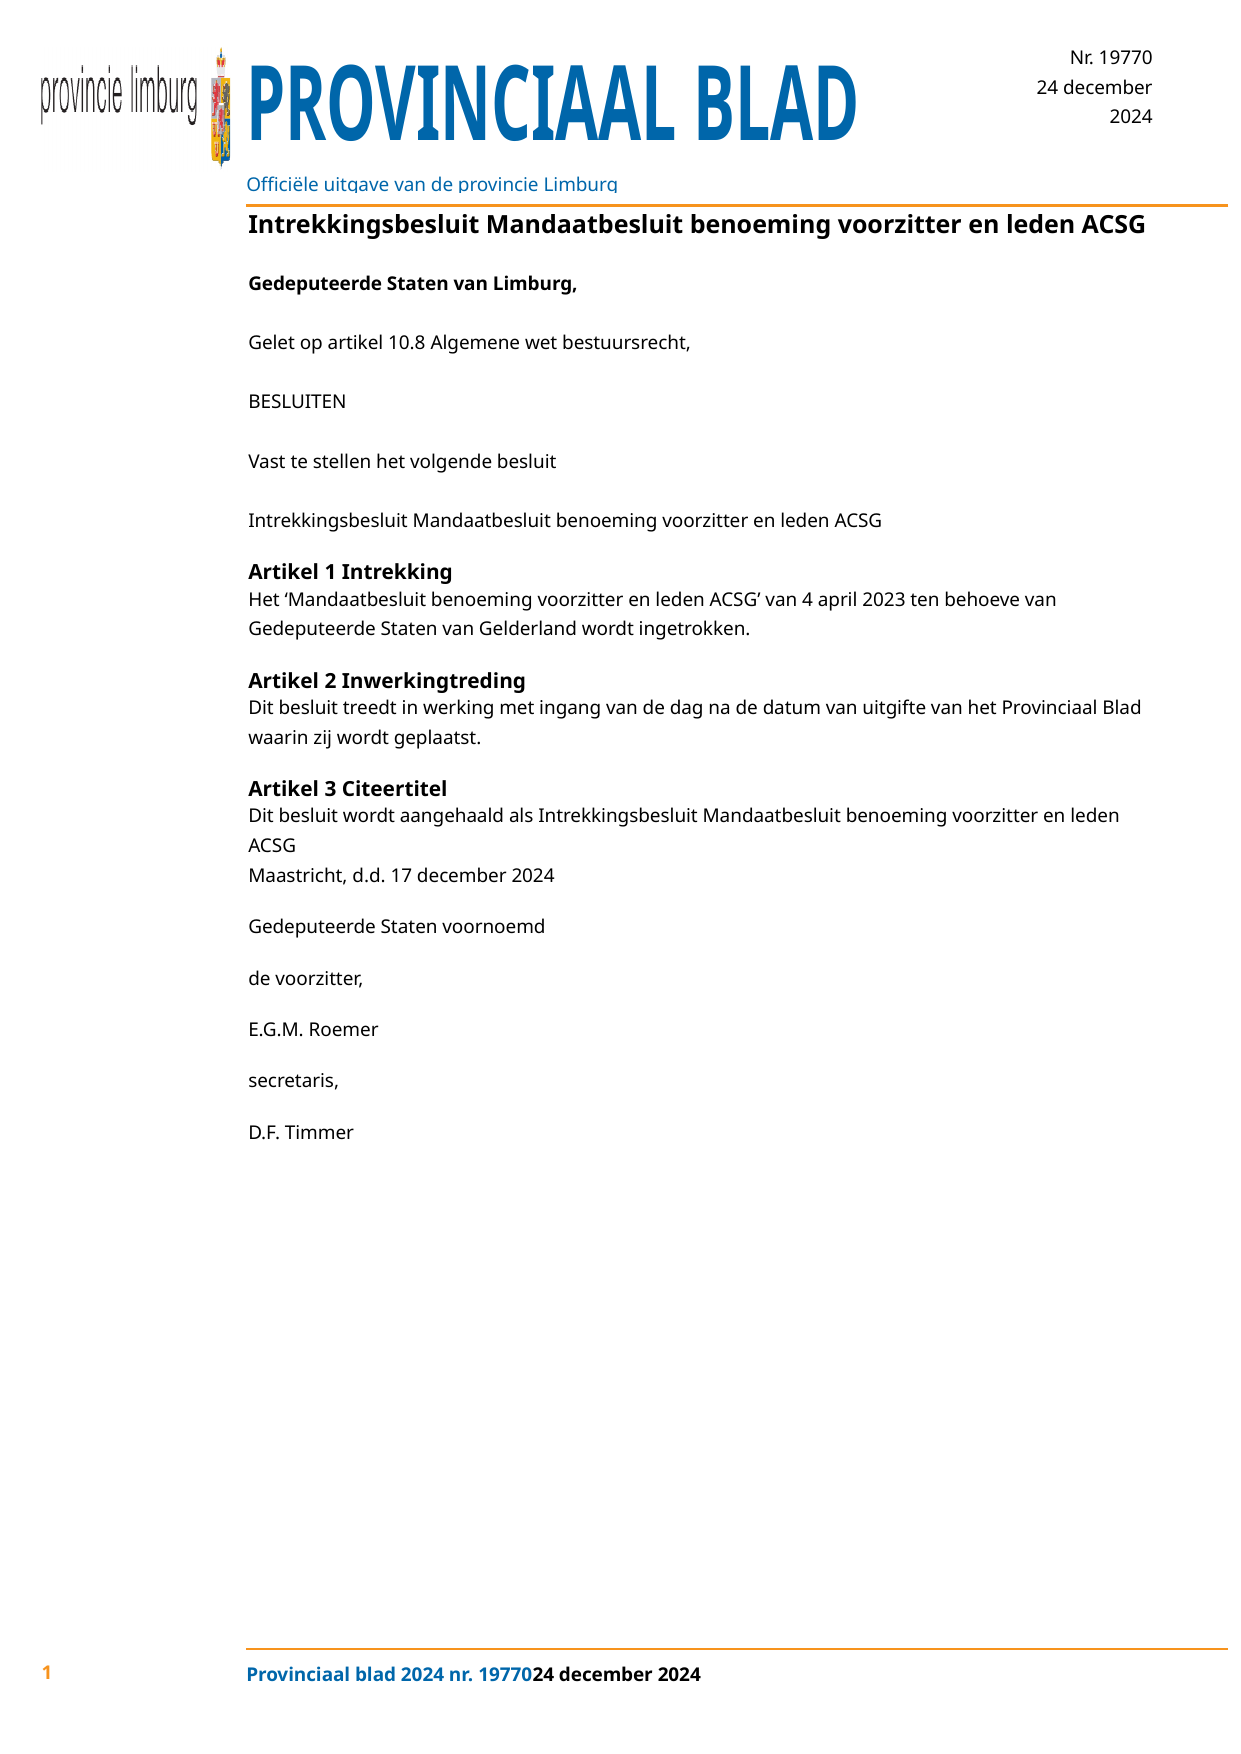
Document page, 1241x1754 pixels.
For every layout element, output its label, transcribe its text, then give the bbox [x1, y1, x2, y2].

text Vast te stellen het volgende besluit [248, 448, 1152, 473]
text Gelet op artikel 10.8 Algemene wet bestuursrecht, [248, 329, 1152, 355]
text E.G.M. Roemer [248, 1016, 1152, 1042]
text D.F. Timmer [248, 1119, 1152, 1145]
text BESLUITEN [248, 389, 1152, 414]
text Dit besluit treedt in werking met ingang van de dag na de datum van uitgifte van het Provinciaal Blad waarin zij wordt geplaatst. [248, 694, 1152, 749]
text Maastricht, d.d. 17 december 2024 [248, 862, 1152, 888]
text de voorzitter, [248, 965, 1152, 991]
text Het ‘Mandaatbesluit benoeming voorzitter en leden ACSG’ van 4 april 2023 ten behoeve van Gedeputeerde Staten van Gelderland wordt ingetrokken. [248, 586, 1152, 641]
text secretaris, [248, 1068, 1152, 1093]
text Gedeputeerde Staten voornoemd [248, 913, 1152, 939]
text Dit besluit wordt aangehaald als Intrekkingsbesluit Mandaatbesluit benoeming voorzitter en leden ACSG [248, 803, 1152, 858]
text Artikel 1 Intrekking [248, 557, 1152, 586]
text Artikel 2 Inwerkingtreding [248, 666, 1152, 694]
text Intrekkingsbesluit Mandaatbesluit benoeming voorzitter en leden ACSG [248, 207, 1152, 241]
text Artikel 3 Citeertitel [248, 774, 1152, 803]
text Gedeputeerde Staten van Limburg, [248, 270, 1152, 296]
text Intrekkingsbesluit Mandaatbesluit benoeming voorzitter en leden ACSG [248, 507, 1152, 533]
picture [41, 47, 231, 172]
